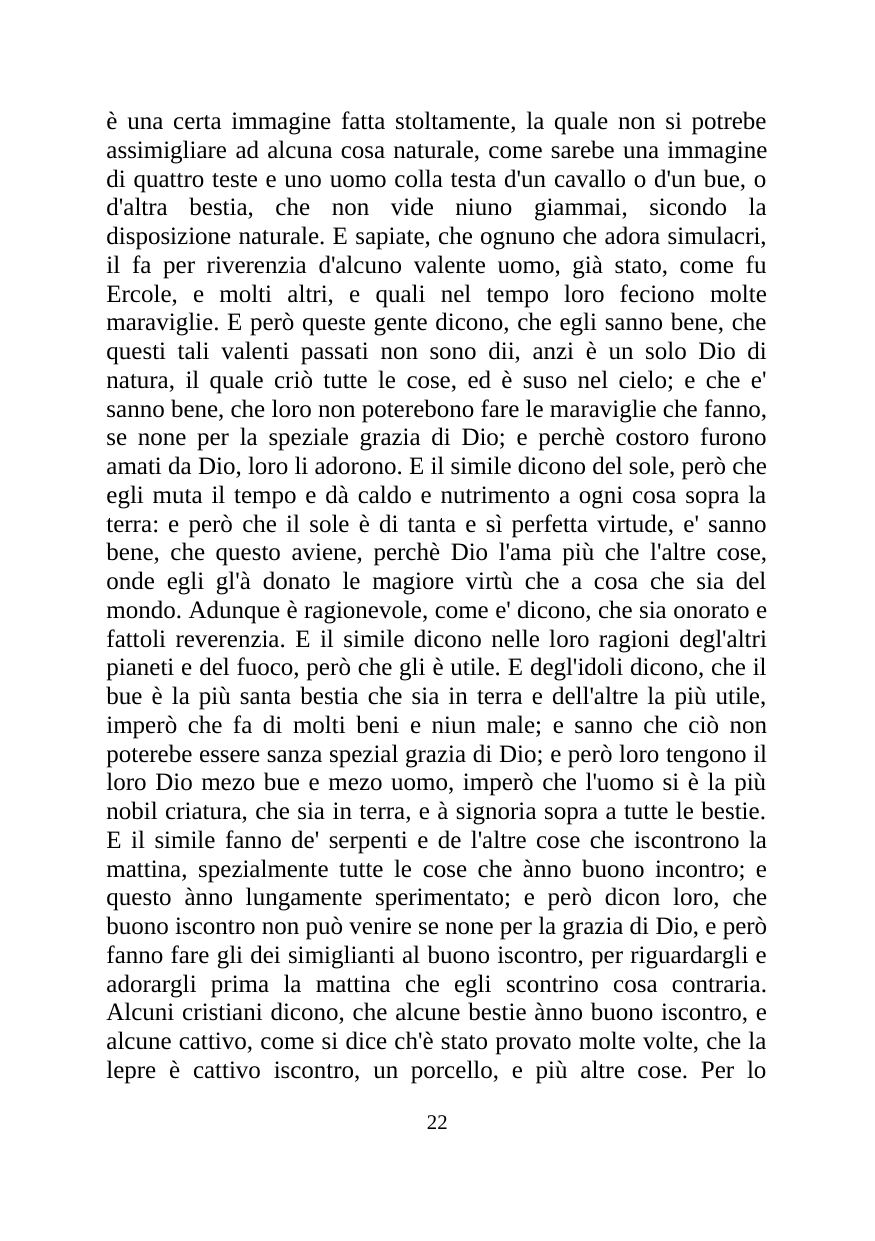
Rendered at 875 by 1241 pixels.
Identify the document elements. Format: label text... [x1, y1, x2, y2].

text è una certa immagine fatta stoltamente, la quale non si potrebe assimigliare ad alcuna cosa naturale, come sarebe una immagine di quattro teste e uno uomo colla testa d'un cavallo o d'un bue, o d'altra bestia, che non vide niuno giammai, sicondo la disposizione naturale. E sapiate, che ognuno che adora simulacri, il fa per riverenzia d'alcuno valente uomo, già stato, come fu Ercole, e molti altri, e quali nel tempo loro feciono molte maraviglie. E però queste gente dicono, che egli sanno bene, che questi tali valenti passati non sono dii, anzi è un solo Dio di natura, il quale criò tutte le cose, ed è suso nel cielo; e che e' sanno bene, che loro non poterebono fare le maraviglie che fanno, se none per la speziale grazia di Dio; e perchè costoro furono amati da Dio, loro li adorono. E il simile dicono del sole, però che egli muta il tempo e dà caldo e nutrimento a ogni cosa sopra la terra: e però che il sole è di tanta e sì perfetta virtude, e' sanno bene, che questo aviene, perchè Dio l'ama più che l'altre cose, onde egli gl'à donato le magiore virtù che a cosa che sia del mondo. Adunque è ragionevole, come e' dicono, che sia onorato e fattoli reverenzia. E il simile dicono nelle loro ragioni degl'altri pianeti e del fuoco, però che gli è utile. E degl'idoli dicono, che il bue è la più santa bestia che sia in terra e dell'altre la più utile, imperò che fa di molti beni e niun male; e sanno che ciò non poterebe essere sanza spezial grazia di Dio; e però loro tengono il loro Dio mezo bue e mezo uomo, imperò che l'uomo si è la più nobil criatura, che sia in terra, e à signoria sopra a tutte le bestie. E il simile fanno de' serpenti e de l'altre cose che iscontrono la mattina, spezialmente tutte le cose che ànno buono incontro; e questo ànno lungamente sperimentato; e però dicon loro, che buono iscontro non può venire se none per la grazia di Dio, e però fanno fare gli dei simiglianti al buono iscontro, per riguardargli e adorargli prima la mattina che egli scontrino cosa contraria. Alcuni cristiani dicono, che alcune bestie ànno buono iscontro, e alcune cattivo, come si dice ch'è stato provato molte volte, che la lepre è cattivo iscontro, un porcello, e più altre cose. Per lo [106, 106, 768, 1084]
